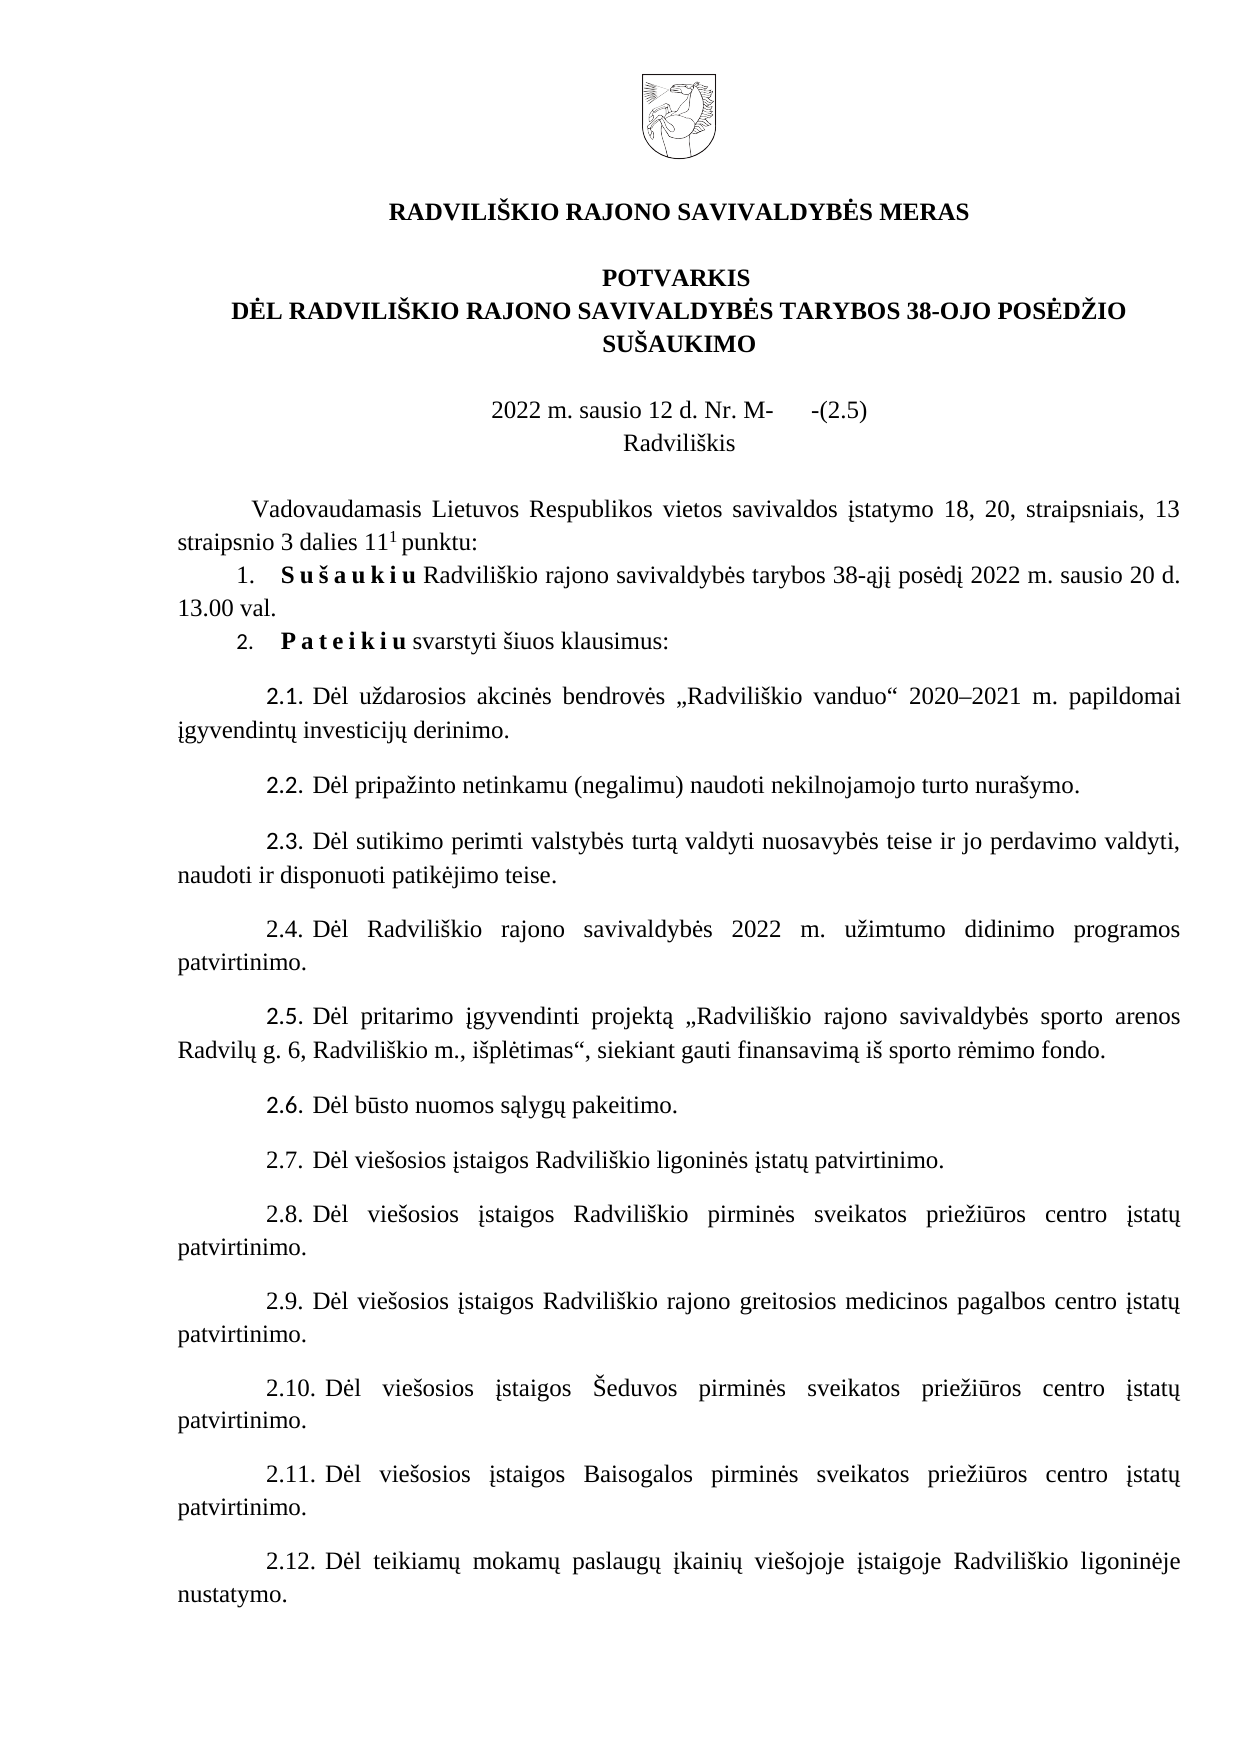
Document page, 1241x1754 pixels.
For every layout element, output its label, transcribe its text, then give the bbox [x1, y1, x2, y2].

list Dėl būsto nuomos sąlygų pakeitimo. [177, 1089, 1181, 1120]
list Dėl uždarosios akcinės bendrovės „Radviliškio vanduo“ 2020–2021 m. papildomai įgyvendintų investicijų derinimo. [177, 681, 1181, 744]
list Dėl viešosios įstaigos Baisogalos pirminės sveikatos priežiūros centro įstatų patvirtinimo. [177, 1459, 1181, 1521]
list Dėl pripažinto netinkamu (negalimu) naudoti nekilnojamojo turto nurašymo. [177, 769, 1181, 800]
list Dėl viešosios įstaigos Radviliškio ligoninės įstatų patvirtinimo. [177, 1145, 1181, 1174]
text POTVARKIS [177, 263, 1181, 292]
list Dėl teikiamų mokamų paslaugų įkainių viešojoje įstaigoje Radviliškio ligoninėje nustatymo. [177, 1546, 1181, 1608]
list Dėl Radviliškio rajono savivaldybės 2022 m. užimtumo didinimo programos patvirtinimo. [177, 914, 1181, 975]
list Dėl sutikimo perimti valstybės turtą valdyti nuosavybės teise ir jo perdavimo valdyti, naudoti ir disponuoti patikėjimo teise. [177, 825, 1181, 888]
text Radviliškis [177, 428, 1181, 457]
list Dėl viešosios įstaigos Šeduvos pirminės sveikatos priežiūros centro įstatų patvirtinimo. [177, 1373, 1181, 1434]
list Pateikiu svarstyti šiuos klausimus: [177, 626, 1181, 655]
text 2022 m. sausio 12 d. Nr. M- -(2.5) [177, 395, 1181, 424]
text Vadovaudamasis Lietuvos Respublikos vietos savivaldos įstatymo 18, 20, straipsniais, 13 straipsnio 3 dalies 111 punktu: [177, 494, 1181, 556]
list Dėl viešosios įstaigos Radviliškio rajono greitosios medicinos pagalbos centro įstatų patvirtinimo. [177, 1286, 1181, 1347]
text DĖL RADVILIŠKIO RAJONO SAVIVALDYBĖS TARYBOS 38-OJO POSĖDŽIO SUŠAUKIMO [177, 296, 1181, 358]
list Dėl viešosios įstaigos Radviliškio pirminės sveikatos priežiūros centro įstatų patvirtinimo. [177, 1199, 1181, 1261]
subtitle RADVILIŠKIO RAJONO SAVIVALDYBĖS MERAS [177, 197, 1181, 226]
list Sušaukiu Radviliškio rajono savivaldybės tarybos 38-ąjį posėdį 2022 m. sausio 20 d. 13.00 val. [177, 560, 1181, 622]
list Dėl pritarimo įgyvendinti projektą „Radviliškio rajono savivaldybės sporto arenos Radvilų g. 6, Radviliškio m., išplėtimas“, siekiant gauti finansavimą iš sporto rėmimo fondo. [177, 1001, 1181, 1064]
